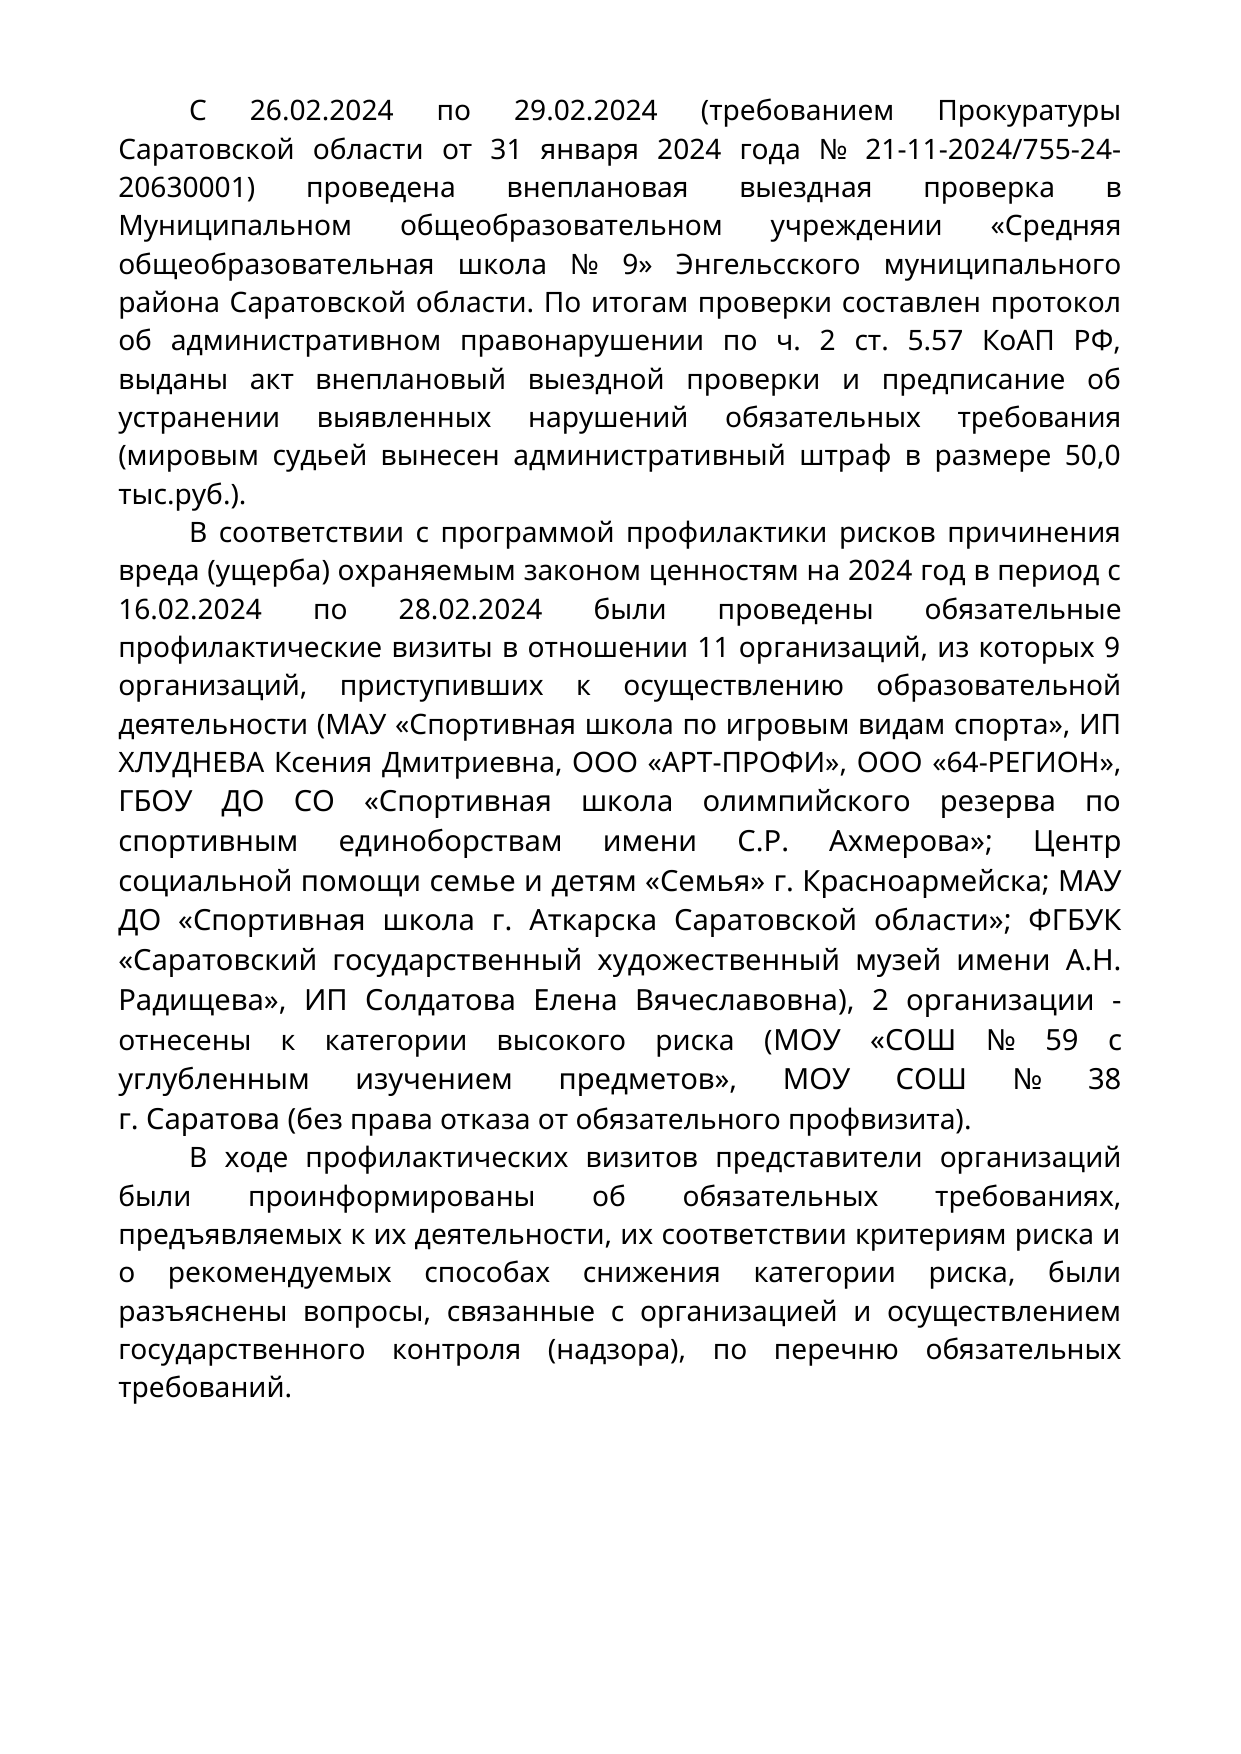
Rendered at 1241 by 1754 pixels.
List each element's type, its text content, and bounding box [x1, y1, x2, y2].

text В соответствии с программой профилактики рисков причинения вреда (ущерба) охраняемым законом ценностям на 2024 год в период с 16.02.2024 по 28.02.2024 были проведены обязательные профилактические визиты в отношении 11 организаций, из которых 9 организаций, приступивших к осуществлению образовательной деятельности (МАУ «Спортивная школа по игровым видам спорта», ИП ХЛУДНЕВА Ксения Дмитриевна, ООО «АРТ-ПРОФИ», ООО «64-РЕГИОН», ГБОУ ДО СО «Спортивная школа олимпийского резерва по спортивным единоборствам имени С.Р. Ахмерова»; Центр социальной помощи семье и детям «Семья» г. Красноармейска; МАУ ДО «Спортивная школа г. Аткарска Саратовской области»; ФГБУК «Саратовский государственный художественный музей имени А.Н. Радищева», ИП Солдатова Елена Вячеславовна), 2 организации - отнесены к категории высокого риска (МОУ «СОШ № 59 с углубленным изучением предметов», МОУ СОШ № 38 г. Саратова (без права отказа от обязательного профвизита). [118, 512, 1122, 1138]
text С 26.02.2024 по 29.02.2024 (требованием Прокуратуры Саратовской области от 31 января 2024 года № 21-11-2024/755-24-20630001) проведена внеплановая выездная проверка в Муниципальном общеобразовательном учреждении «Средняя общеобразовательная школа № 9» Энгельсского муниципального района Саратовской области. По итогам проверки составлен протокол об административном правонарушении по ч. 2 ст. 5.57 КоАП РФ, выданы акт внеплановый выездной проверки и предписание об устранении выявленных нарушений обязательных требования (мировым судьей вынесен административный штраф в размере 50,0 тыс.руб.). [118, 91, 1122, 512]
text В ходе профилактических визитов представители организаций были проинформированы об обязательных требованиях, предъявляемых к их деятельности, их соответствии критериям риска и о рекомендуемых способах снижения категории риска, были разъяснены вопросы, связанные с организацией и осуществлением государственного контроля (надзора), по перечню обязательных требований. [118, 1138, 1122, 1406]
